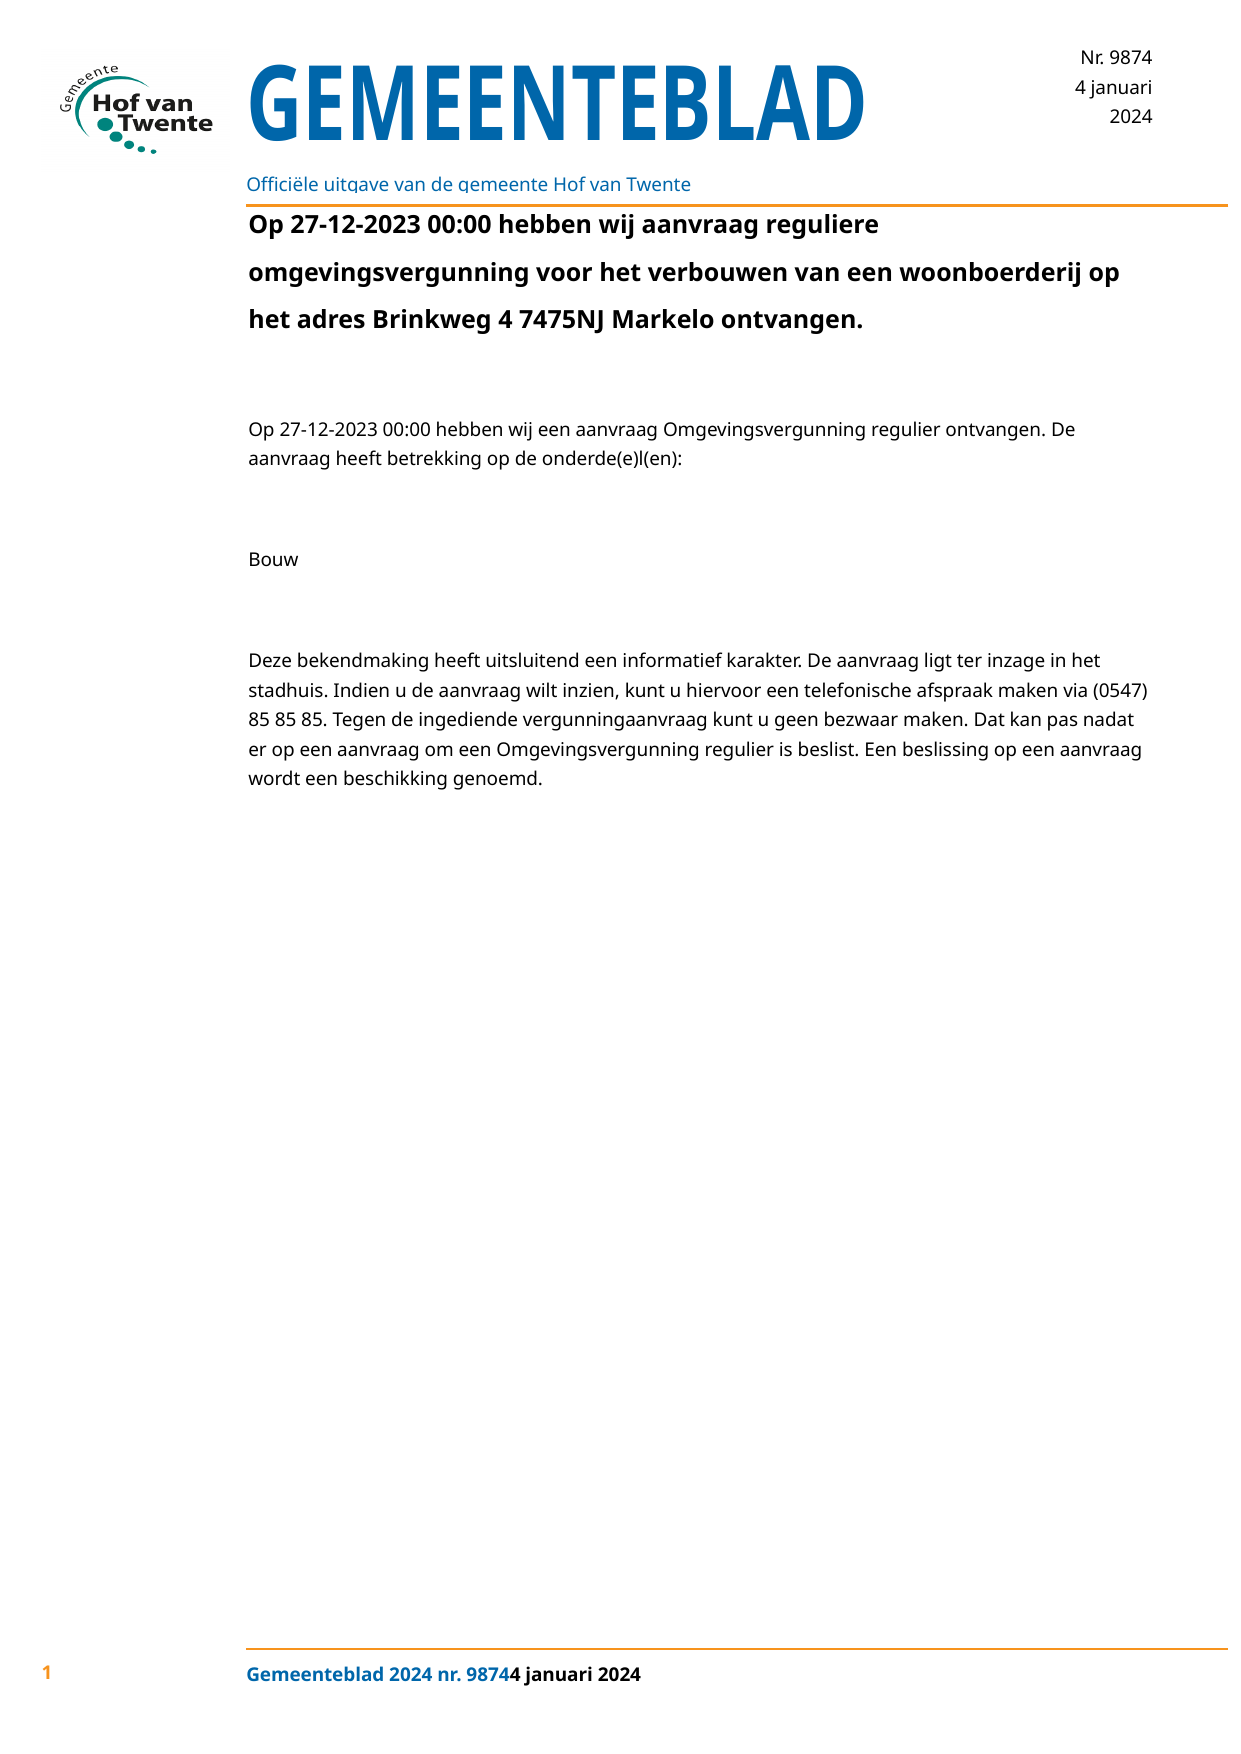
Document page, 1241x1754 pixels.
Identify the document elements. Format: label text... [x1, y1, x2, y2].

text Op 27-12-2023 00:00 hebben wij aanvraag reguliere omgevingsvergunning voor het verbouwen van een woonboerderij op het adres Brinkweg 4 7475NJ Markelo ontvangen. [248, 207, 1152, 336]
text Op 27-12-2023 00:00 hebben wij een aanvraag Omgevingsvergunning regulier ontvangen. De aanvraag heeft betrekking op de onderde(e)l(en): [248, 416, 1152, 471]
text Bouw [248, 546, 1152, 572]
text Deze bekendmaking heeft uitsluitend een informatief karakter. De aanvraag ligt ter inzage in het stadhuis. Indien u de aanvraag wilt inzien, kunt u hiervoor een telefonische afspraak maken via (0547) 85 85 85. Tegen de ingediende vergunningaanvraag kunt u geen bezwaar maken. Dat kan pas nadat er op een aanvraag om een Omgevingsvergunning regulier is beslist. Een beslissing op een aanvraag wordt een beschikking genoemd. [248, 647, 1152, 791]
picture [41, 47, 231, 172]
